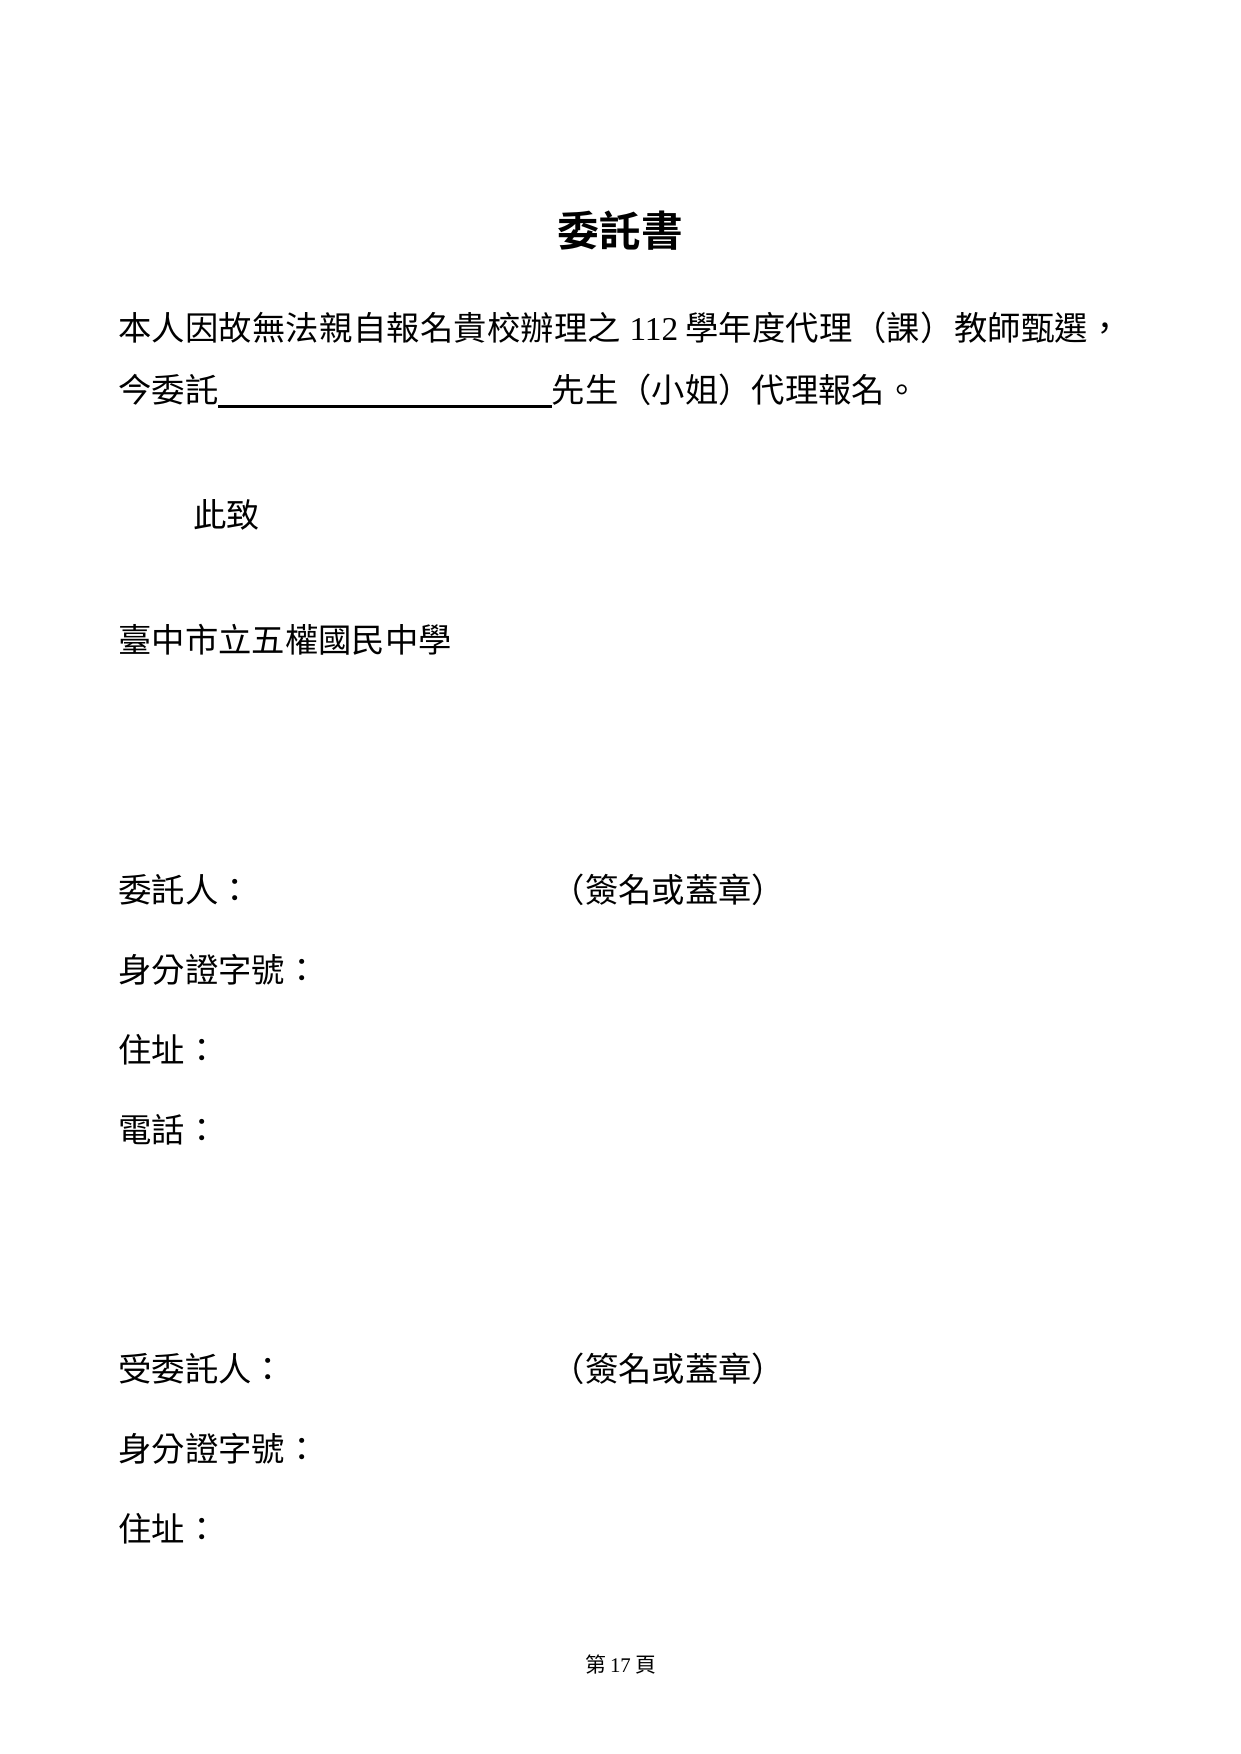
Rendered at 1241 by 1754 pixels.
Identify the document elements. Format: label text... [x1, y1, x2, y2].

text 電話： [118, 1086, 1122, 1148]
text 委託人： （簽名或蓋章） [118, 846, 1122, 909]
text 身分證字號： [118, 1406, 1122, 1468]
text 身分證字號： [118, 926, 1122, 989]
text 住址： [118, 1006, 1122, 1068]
text 本人因故無法親自報名貴校辦理之112學年度代理（課）教師甄選，今委託 先生（小姐）代理報名。 [118, 284, 1122, 409]
text 住址： [118, 1485, 1122, 1548]
text 委託書 [118, 186, 1122, 249]
text 受委託人： （簽名或蓋章） [118, 1326, 1122, 1388]
text 此致 [118, 471, 1122, 534]
text 臺中市立五權國民中學 [118, 596, 1122, 659]
